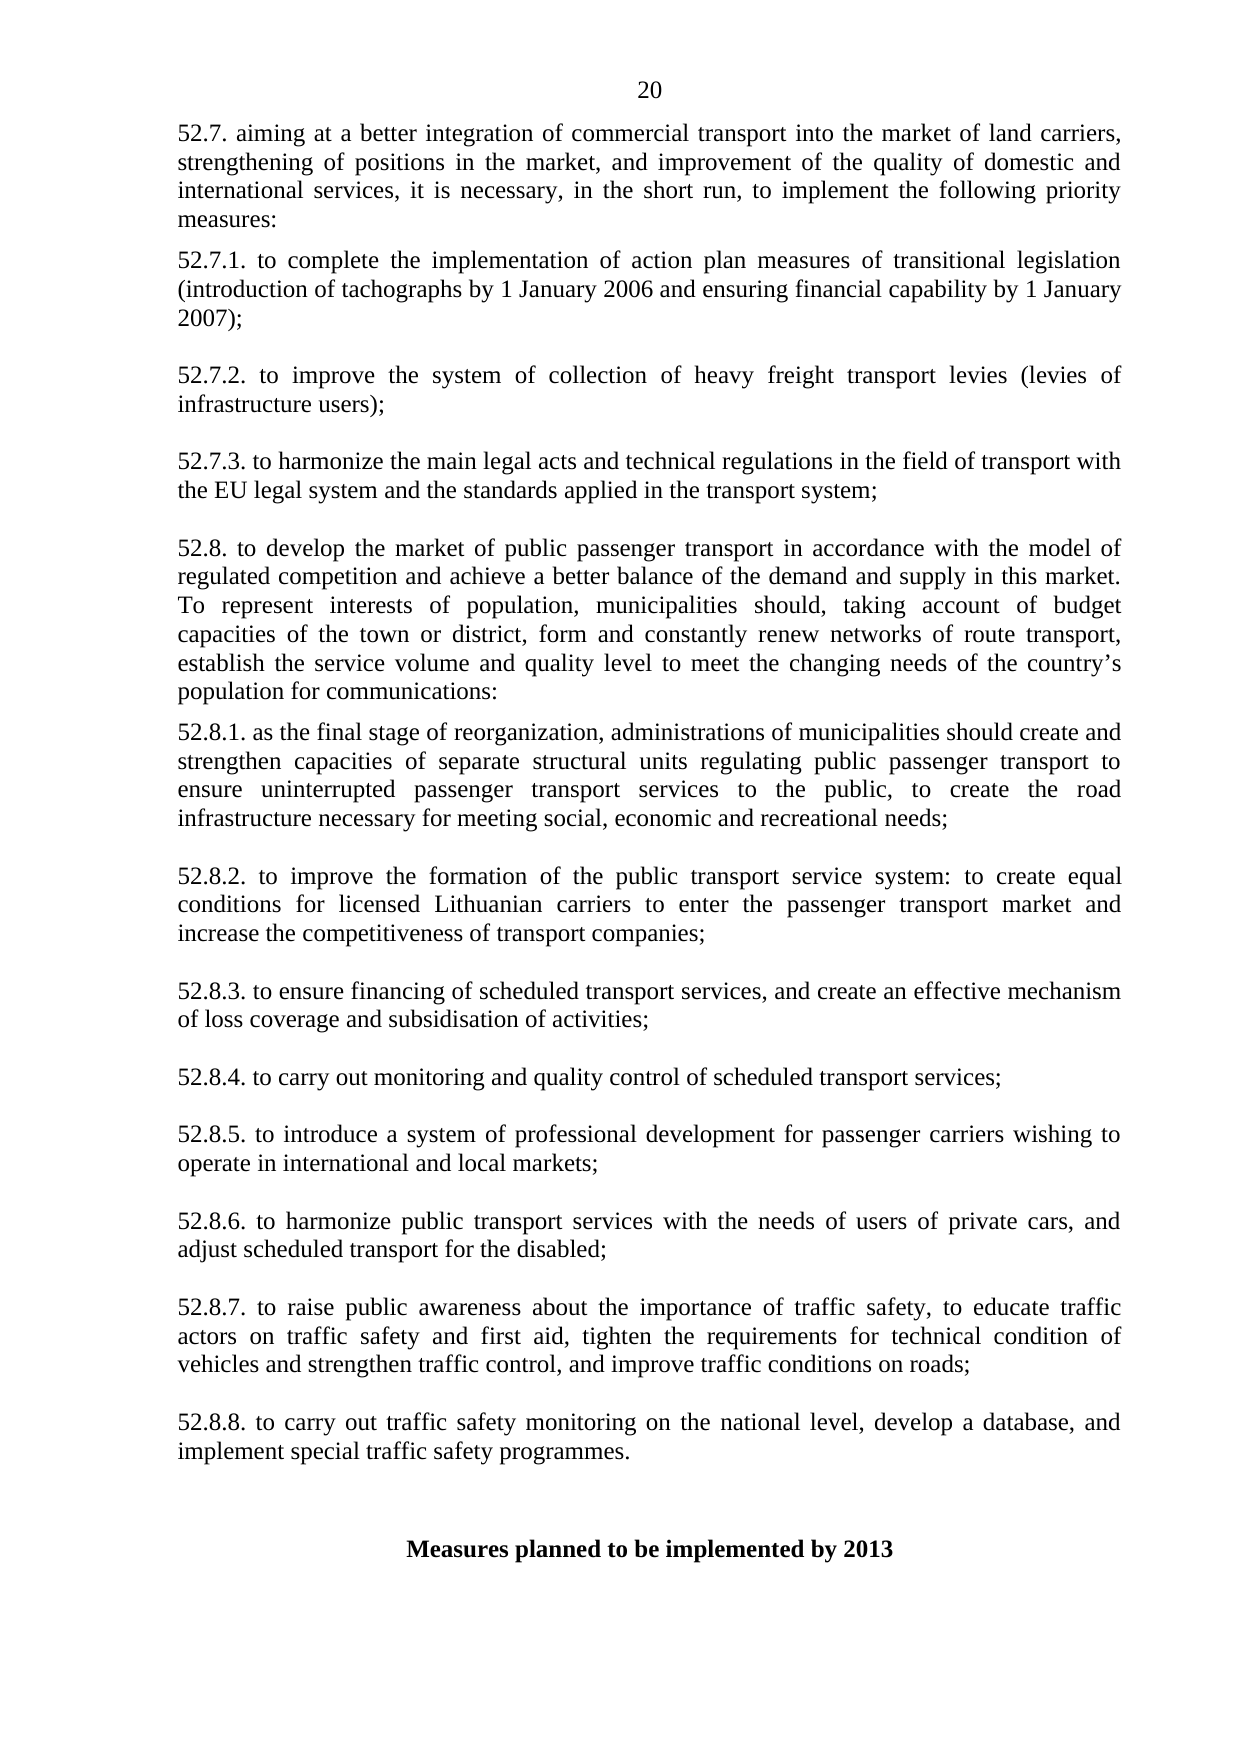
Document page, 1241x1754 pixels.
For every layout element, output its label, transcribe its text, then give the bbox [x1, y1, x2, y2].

text 52.7.3. to harmonize the main legal acts and technical regulations in the field of transport with the EU legal system and the standards applied in the transport system; [177, 446, 1122, 504]
text 52.8.8. to carry out traffic safety monitoring on the national level, develop a database, and implement special traffic safety programmes. [177, 1407, 1122, 1464]
text 52.8.3. to ensure financing of scheduled transport services, and create an effective mechanism of loss coverage and subsidisation of activities; [177, 976, 1122, 1033]
text 52.8.1. as the final stage of reorganization, administrations of municipalities should create and strengthen capacities of separate structural units regulating public passenger transport to ensure uninterrupted passenger transport services to the public, to create the road infrastructure necessary for meeting social, economic and recreational needs; [177, 717, 1122, 832]
text 52.8.6. to harmonize public transport services with the needs of users of private cars, and adjust scheduled transport for the disabled; [177, 1206, 1122, 1263]
text 52.8.4. to carry out monitoring and quality control of scheduled transport services; [177, 1062, 1122, 1091]
text Measures planned to be implemented by 2013 [177, 1534, 1122, 1563]
text 52.7.1. to complete the implementation of action plan measures of transitional legislation (introduction of tachographs by 1 January 2006 and ensuring financial capability by 1 January 2007); [177, 245, 1122, 331]
text 52.8.5. to introduce a system of professional development for passenger carriers wishing to operate in international and local markets; [177, 1119, 1122, 1177]
text 52.8.2. to improve the formation of the public transport service system: to create equal conditions for licensed Lithuanian carriers to enter the passenger transport market and increase the competitiveness of transport companies; [177, 861, 1122, 947]
text 52.8.7. to raise public awareness about the importance of traffic safety, to educate traffic actors on traffic safety and first aid, tighten the requirements for technical condition of vehicles and strengthen traffic control, and improve traffic conditions on roads; [177, 1292, 1122, 1378]
text 52.8. to develop the market of public passenger transport in accordance with the model of regulated competition and achieve a better balance of the demand and supply in this market. To represent interests of population, municipalities should, taking account of budget capacities of the town or district, form and constantly renew networks of route transport, establish the service volume and quality level to meet the changing needs of the country’s population for communications: [177, 533, 1122, 705]
text 52.7.2. to improve the system of collection of heavy freight transport levies (levies of infrastructure users); [177, 360, 1122, 418]
text 52.7. aiming at a better integration of commercial transport into the market of land carriers, strengthening of positions in the market, and improvement of the quality of domestic and international services, it is necessary, in the short run, to implement the following priority measures: [177, 118, 1122, 233]
